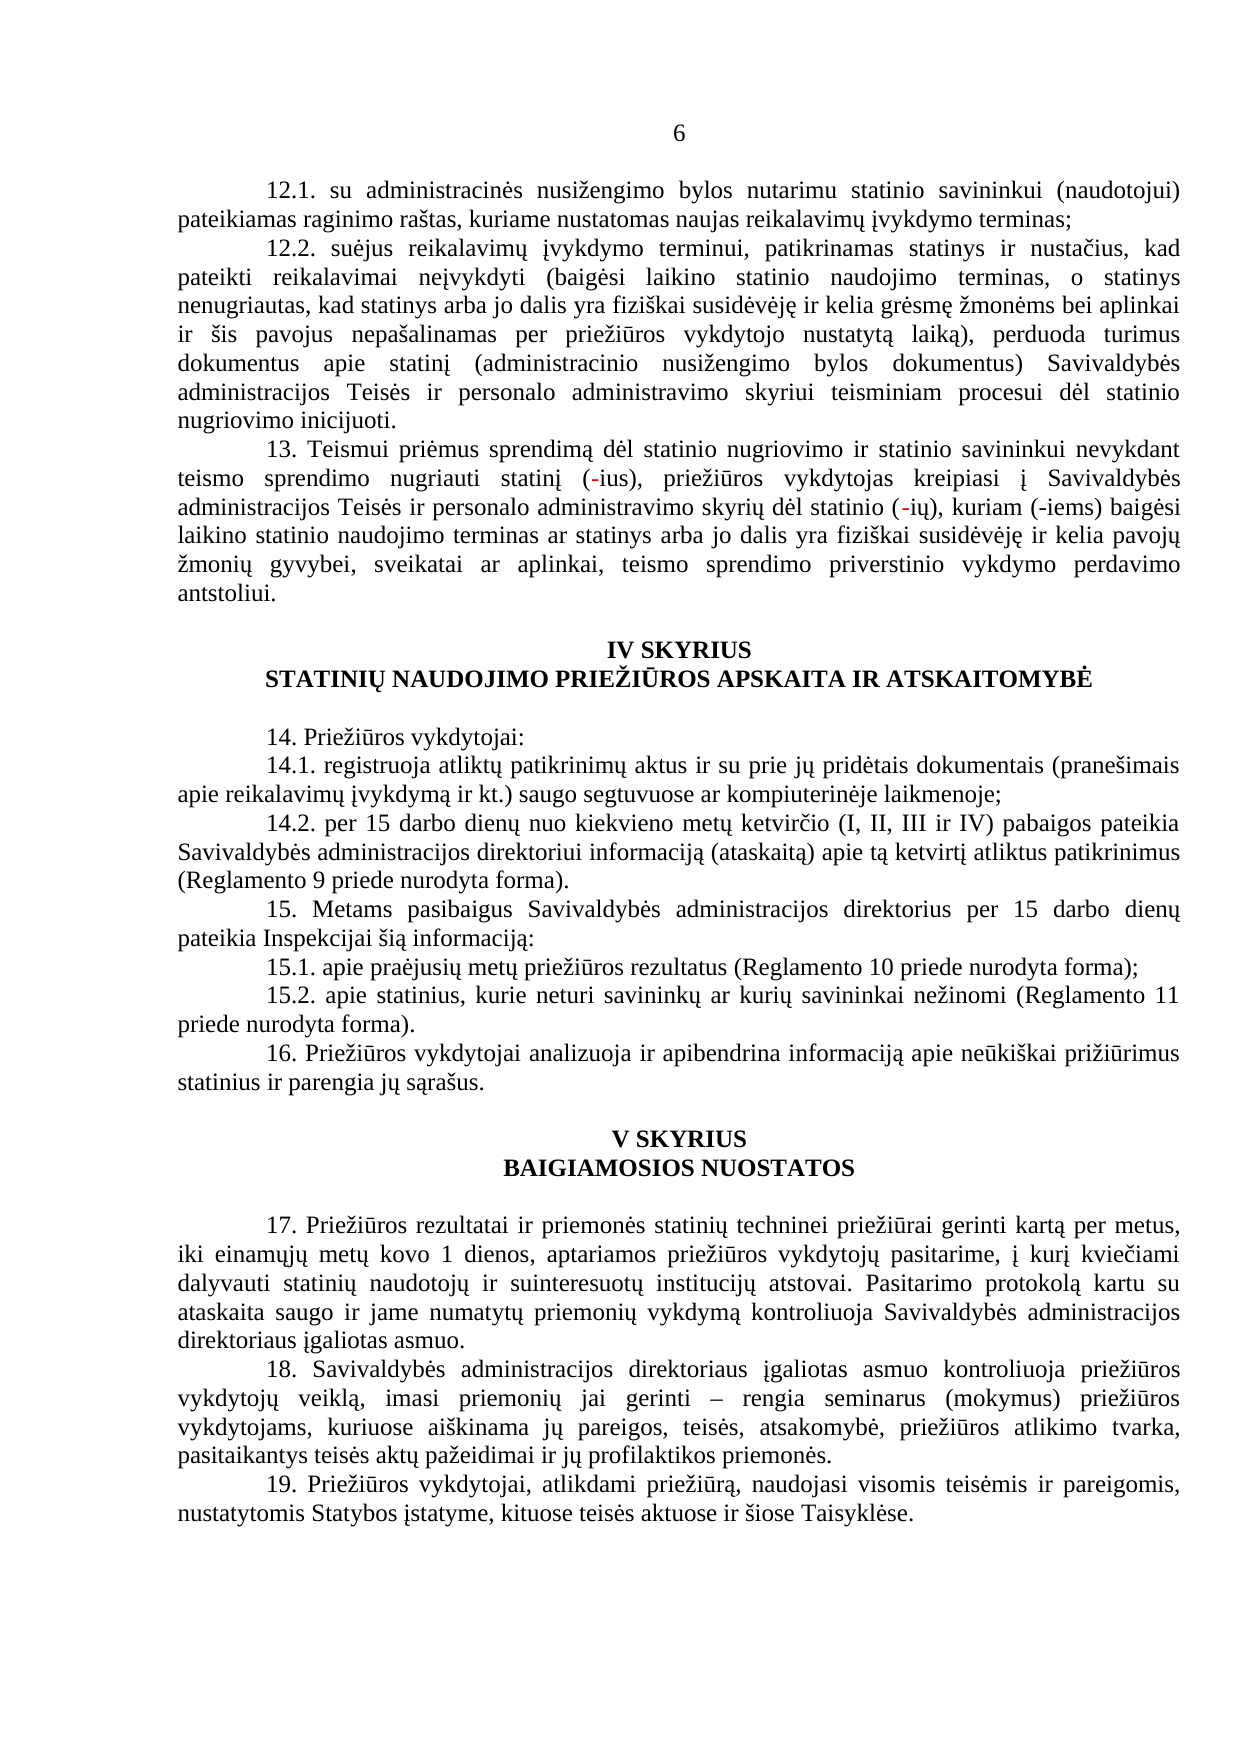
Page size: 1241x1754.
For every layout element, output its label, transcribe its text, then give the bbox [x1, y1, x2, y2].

text 14.2. per 15 darbo dienų nuo kiekvieno metų ketvirčio (I, II, III ir IV) pabaigos pateikia Savivaldybės administracijos direktoriui informaciją (ataskaitą) apie tą ketvirtį atliktus patikrinimus (Reglamento 9 priede nurodyta forma). [177, 808, 1181, 894]
text BAIGIAMOSIOS NUOSTATOS [177, 1153, 1181, 1182]
text 18. Savivaldybės administracijos direktoriaus įgaliotas asmuo kontroliuoja priežiūros vykdytojų veiklą, imasi priemonių jai gerinti – rengia seminarus (mokymus) priežiūros vykdytojams, kuriuose aiškinama jų pareigos, teisės, atsakomybė, priežiūros atlikimo tvarka, pasitaikantys teisės aktų pažeidimai ir jų profilaktikos priemonės. [177, 1354, 1181, 1469]
text 13. Teismui priėmus sprendimą dėl statinio nugriovimo ir statinio savininkui nevykdant teismo sprendimo nugriauti statinį (-ius), priežiūros vykdytojas kreipiasi į Savivaldybės administracijos Teisės ir personalo administravimo skyrių dėl statinio (-ių), kuriam (-iems) baigėsi laikino statinio naudojimo terminas ar statinys arba jo dalis yra fiziškai susidėvėję ir kelia pavojų žmonių gyvybei, sveikatai ar aplinkai, teismo sprendimo priverstinio vykdymo perdavimo antstoliui. [177, 434, 1181, 607]
text 17. Priežiūros rezultatai ir priemonės statinių techninei priežiūrai gerinti kartą per metus, iki einamųjų metų kovo 1 dienos, aptariamos priežiūros vykdytojų pasitarime, į kurį kviečiami dalyvauti statinių naudotojų ir suinteresuotų institucijų atstovai. Pasitarimo protokolą kartu su ataskaita saugo ir jame numatytų priemonių vykdymą kontroliuoja Savivaldybės administracijos direktoriaus įgaliotas asmuo. [177, 1211, 1181, 1354]
text STATINIŲ NAUDOJIMO PRIEŽIŪROS APSKAITA IR ATSKAITOMYBĖ [177, 664, 1181, 693]
text 14. Priežiūros vykdytojai: [177, 722, 1181, 751]
text 12.2. suėjus reikalavimų įvykdymo terminui, patikrinamas statinys ir nustačius, kad pateikti reikalavimai neįvykdyti (baigėsi laikino statinio naudojimo terminas, o statinys nenugriautas, kad statinys arba jo dalis yra fiziškai susidėvėję ir kelia grėsmę žmonėms bei aplinkai ir šis pavojus nepašalinamas per priežiūros vykdytojo nustatytą laiką), perduoda turimus dokumentus apie statinį (administracinio nusižengimo bylos dokumentus) Savivaldybės administracijos Teisės ir personalo administravimo skyriui teisminiam procesui dėl statinio nugriovimo inicijuoti. [177, 233, 1181, 434]
text 12.1. su administracinės nusižengimo bylos nutarimu statinio savininkui (naudotojui) pateikiamas raginimo raštas, kuriame nustatomas naujas reikalavimų įvykdymo terminas; [177, 176, 1181, 233]
text 16. Priežiūros vykdytojai analizuoja ir apibendrina informaciją apie neūkiškai prižiūrimus statinius ir parengia jų sąrašus. [177, 1038, 1181, 1096]
text 15.1. apie praėjusių metų priežiūros rezultatus (Reglamento 10 priede nurodyta forma); [177, 952, 1181, 981]
text 19. Priežiūros vykdytojai, atlikdami priežiūrą, naudojasi visomis teisėmis ir pareigomis, nustatytomis Statybos įstatyme, kituose teisės aktuose ir šiose Taisyklėse. [177, 1469, 1181, 1527]
text IV SKYRIUS [177, 636, 1181, 664]
text 15.2. apie statinius, kurie neturi savininkų ar kurių savininkai nežinomi (Reglamento 11 priede nurodyta forma). [177, 981, 1181, 1038]
text V SKYRIUS [177, 1124, 1181, 1153]
text 15. Metams pasibaigus Savivaldybės administracijos direktorius per 15 darbo dienų pateikia Inspekcijai šią informaciją: [177, 894, 1181, 952]
text 14.1. registruoja atliktų patikrinimų aktus ir su prie jų pridėtais dokumentais (pranešimais apie reikalavimų įvykdymą ir kt.) saugo segtuvuose ar kompiuterinėje laikmenoje; [177, 751, 1181, 808]
